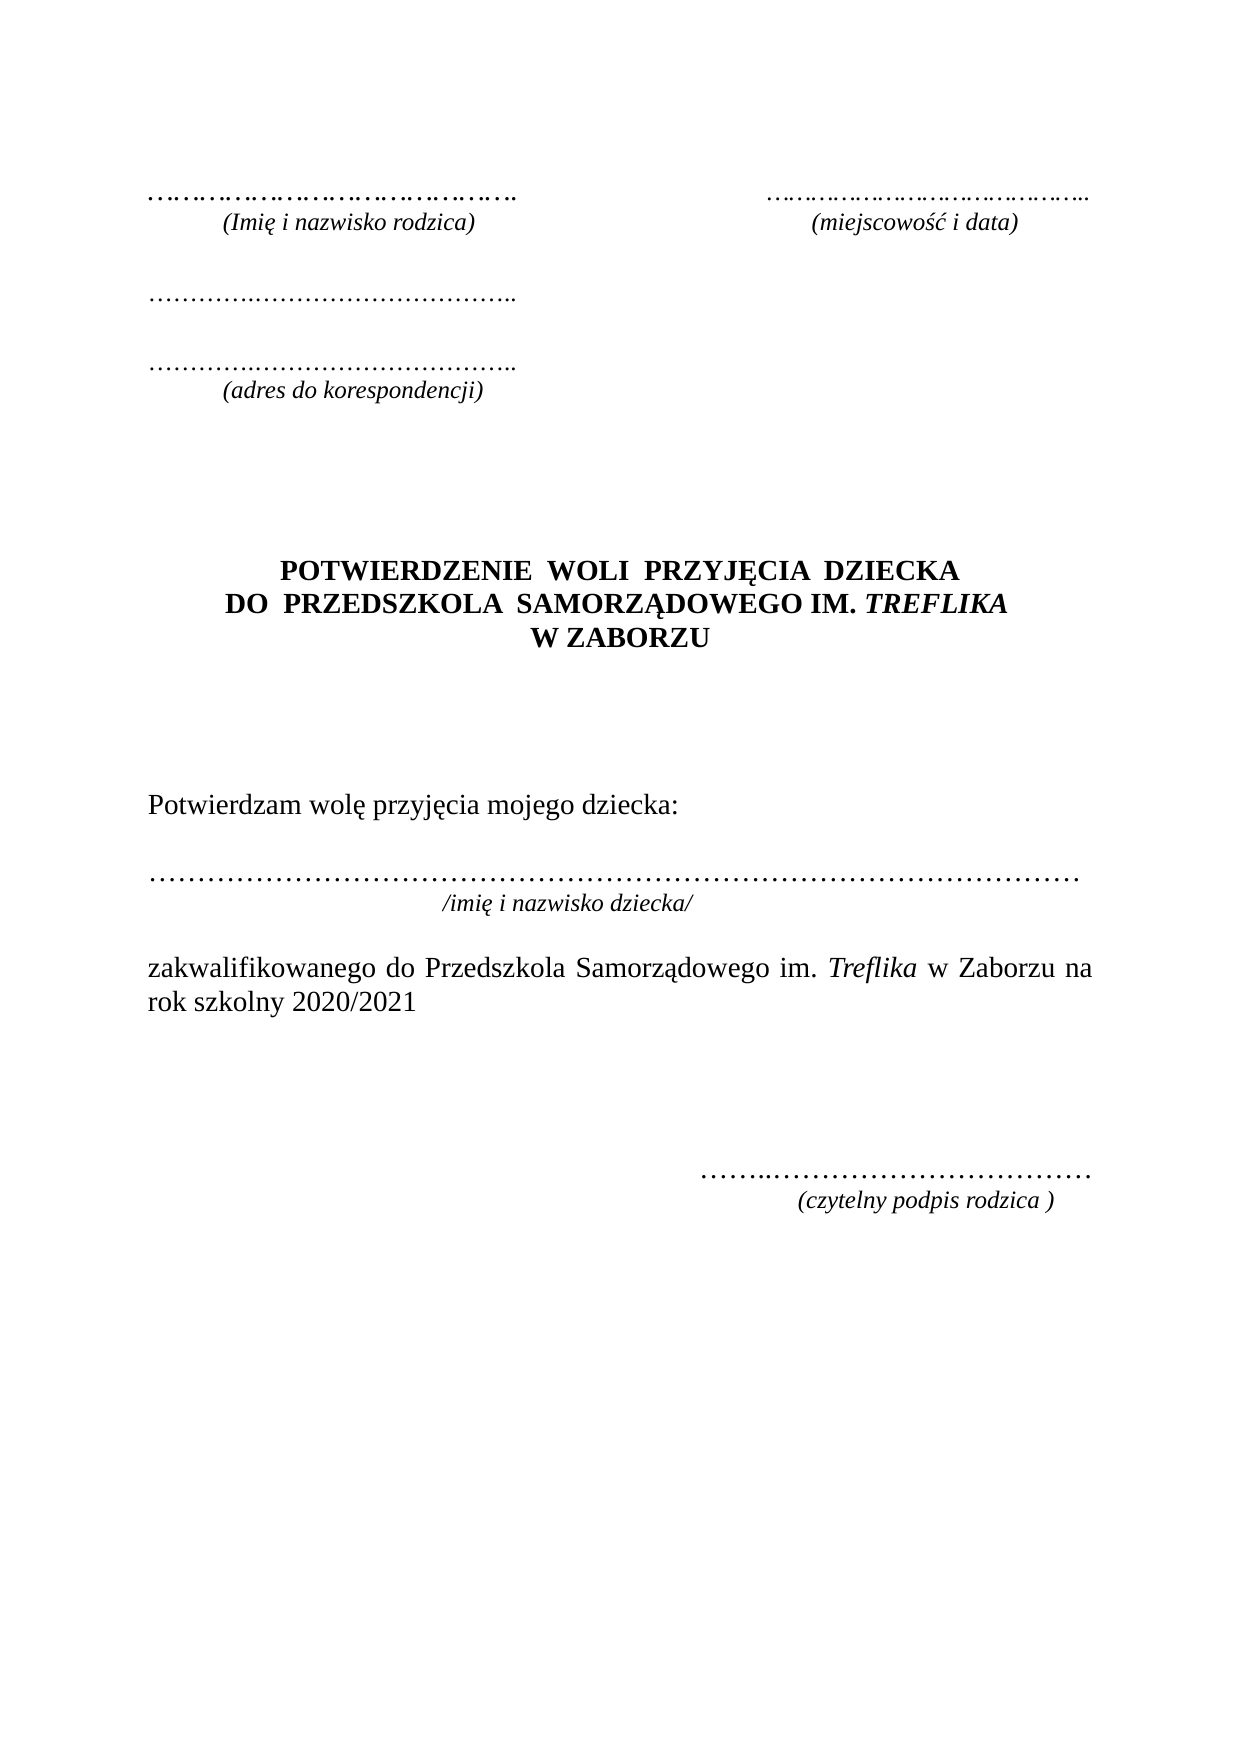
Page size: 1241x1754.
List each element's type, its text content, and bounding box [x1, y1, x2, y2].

text ……..…………………………… [148, 1152, 1093, 1185]
text /imię i nazwisko dziecka/ [369, 888, 1093, 917]
text zakwalifikowanego do Przedszkola Samorządowego im. Treflika w Zaborzu na rok szkolny 2020/2021 [148, 950, 1093, 1017]
text (czytelny podpis rodzica ) [738, 1185, 1093, 1214]
text ………….………………………….. [148, 278, 1093, 307]
text …………………………………………………………………………………… [148, 854, 1093, 888]
text (Imię i nazwisko rodzica) (miejscowość i data) [148, 207, 1093, 235]
text POTWIERDZENIE WOLI PRZYJĘCIA DZIECKA [148, 553, 1093, 586]
text Potwierdzam wolę przyjęcia mojego dziecka: [148, 787, 1093, 821]
text (adres do korespondencji) [148, 375, 1093, 404]
text DO PRZEDSZKOLA SAMORZĄDOWEGO IM. TREFLIKA W ZABORZU [148, 586, 1093, 653]
text ……………………………………. …………………………………….. [148, 173, 1093, 207]
text ………….………………………….. [148, 347, 1093, 375]
